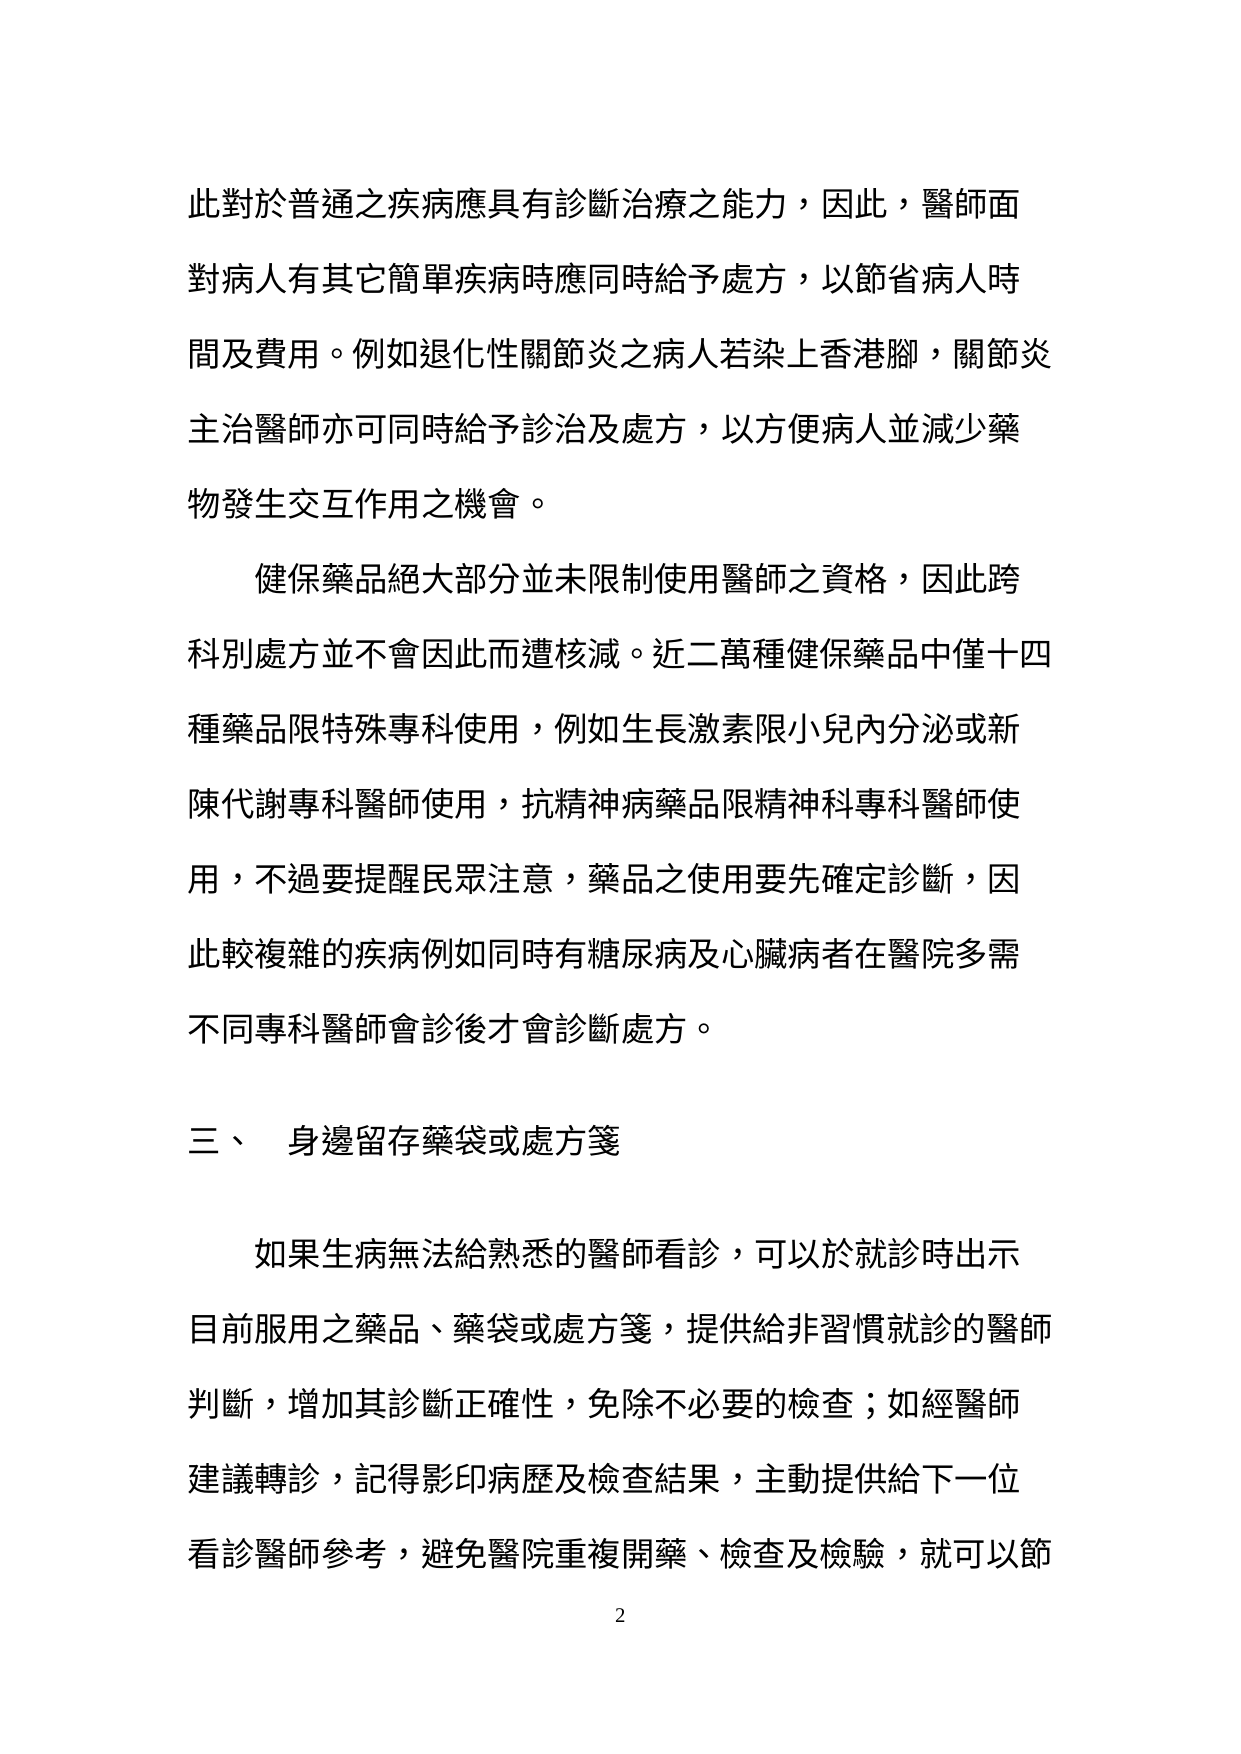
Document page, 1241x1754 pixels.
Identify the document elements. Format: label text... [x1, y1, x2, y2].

text 如果生病無法給熟悉的醫師看診，可以於就診時出示目前服用之藥品、藥袋或處方箋，提供給非習慣就診的醫師判斷，增加其診斷正確性，免除不必要的檢查；如經醫師建議轉診，記得影印病歷及檢查結果，主動提供給下一位看診醫師參考，避免醫院重複開藥、檢查及檢驗，就可以節 [187, 1214, 1053, 1589]
text 此對於普通之疾病應具有診斷治療之能力，因此，醫師面對病人有其它簡單疾病時應同時給予處方，以節省病人時間及費用。例如退化性關節炎之病人若染上香港腳，關節炎主治醫師亦可同時給予診治及處方，以方便病人並減少藥物發生交互作用之機會。 [187, 164, 1053, 539]
text 健保藥品絕大部分並未限制使用醫師之資格，因此跨科別處方並不會因此而遭核減。近二萬種健保藥品中僅十四種藥品限特殊專科使用，例如生長激素限小兒內分泌或新陳代謝專科醫師使用，抗精神病藥品限精神科專科醫師使用，不過要提醒民眾注意，藥品之使用要先確定診斷，因此較複雜的疾病例如同時有糖尿病及心臟病者在醫院多需不同專科醫師會診後才會診斷處方。 [187, 539, 1053, 1064]
list 身邊留存藥袋或處方箋 [187, 1102, 1053, 1177]
